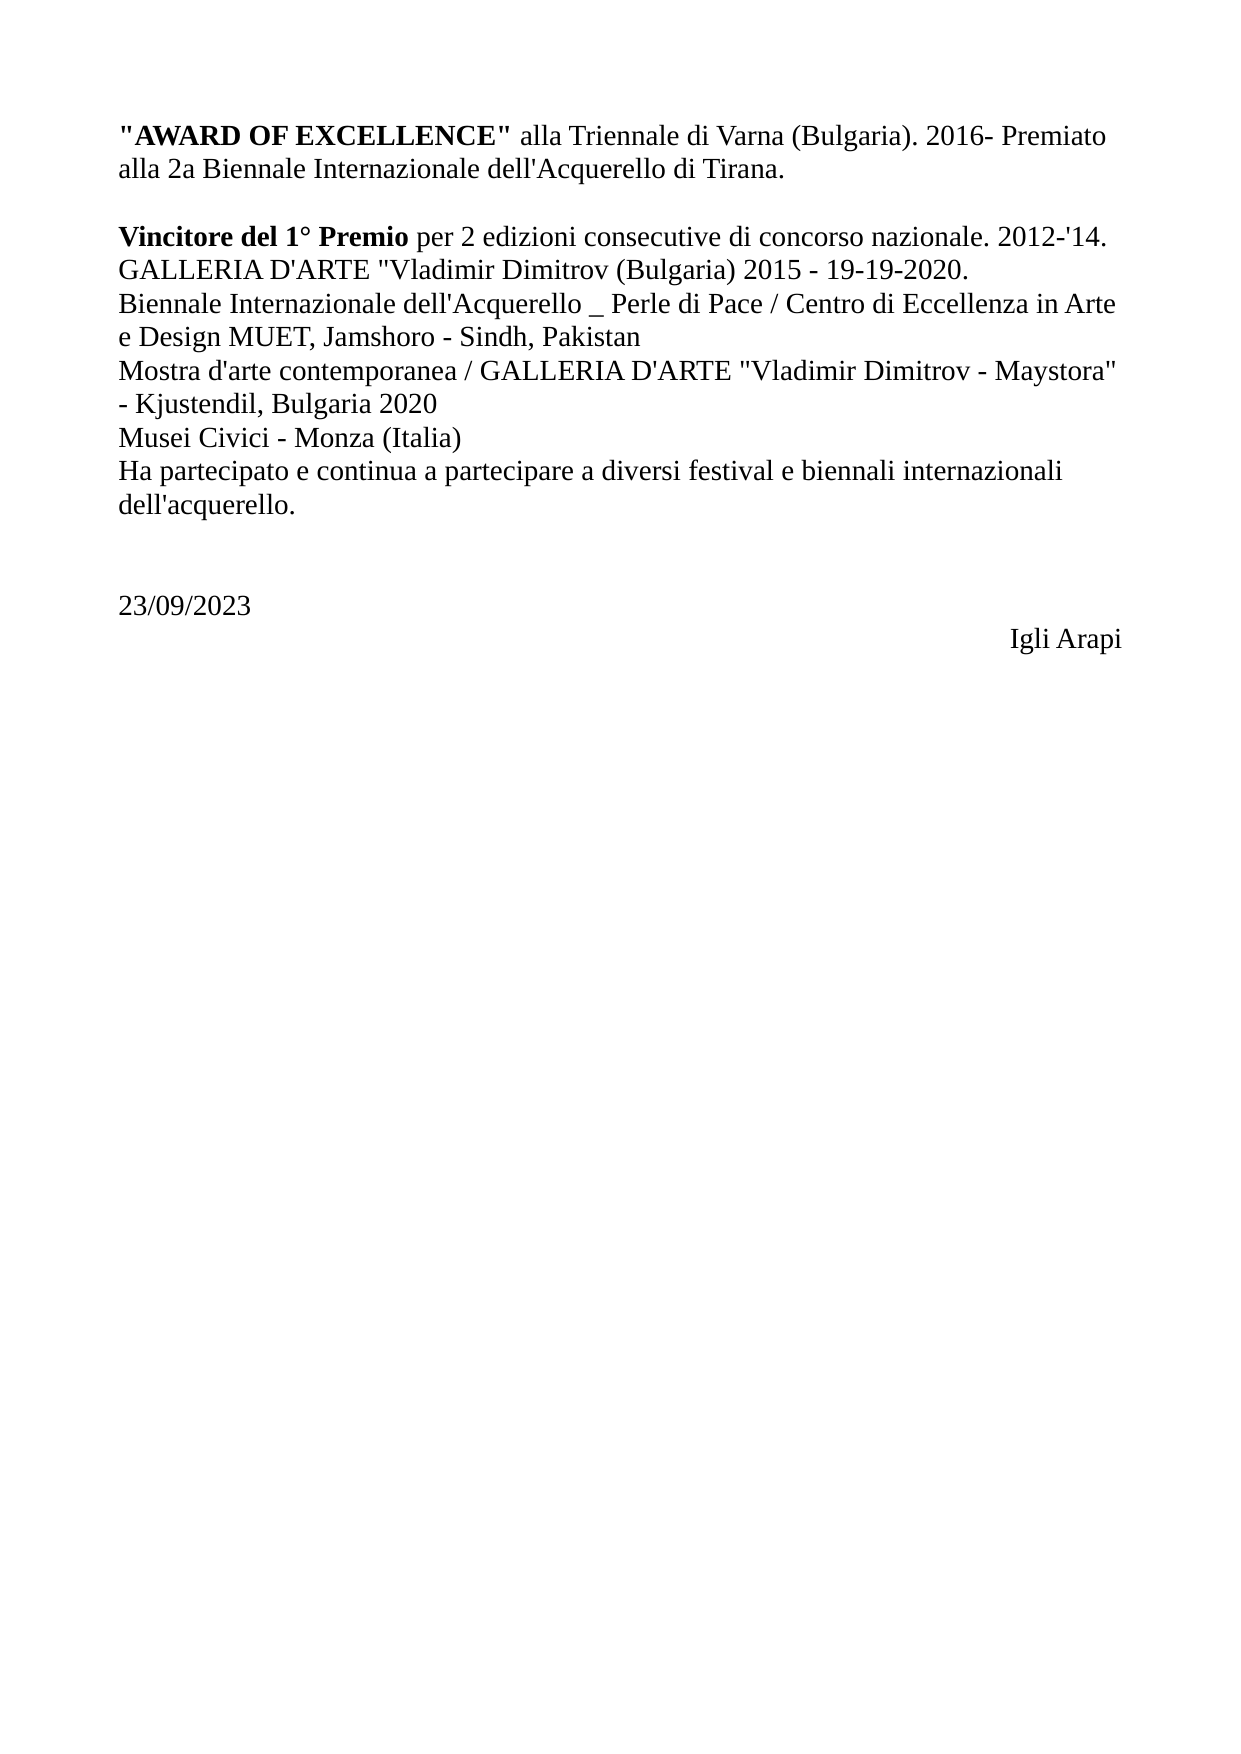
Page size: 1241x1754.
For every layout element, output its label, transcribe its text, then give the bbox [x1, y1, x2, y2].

text Ha partecipato e continua a partecipare a diversi festival e biennali internazionali dell'acquerello. [118, 453, 1122, 521]
text "AWARD OF EXCELLENCE" alla Triennale di Varna (Bulgaria). 2016- Premiato alla 2a Biennale Internazionale dell'Acquerello di Tirana. [118, 118, 1122, 185]
text Igli Arapi [118, 621, 1122, 655]
text Vincitore del 1° Premio per 2 edizioni consecutive di concorso nazionale. 2012-'14. [118, 219, 1122, 252]
text GALLERIA D'ARTE "Vladimir Dimitrov (Bulgaria) 2015 - 19-19-2020. [118, 252, 1122, 286]
text Musei Civici - Monza (Italia) [118, 420, 1122, 453]
text Biennale Internazionale dell'Acquerello _ Perle di Pace / Centro di Eccellenza in Arte e Design MUET, Jamshoro - Sindh, Pakistan [118, 286, 1122, 353]
text Mostra d'arte contemporanea / GALLERIA D'ARTE "Vladimir Dimitrov - Maystora" - Kjustendil, Bulgaria 2020 [118, 353, 1122, 420]
text 23/09/2023 [118, 588, 1122, 621]
